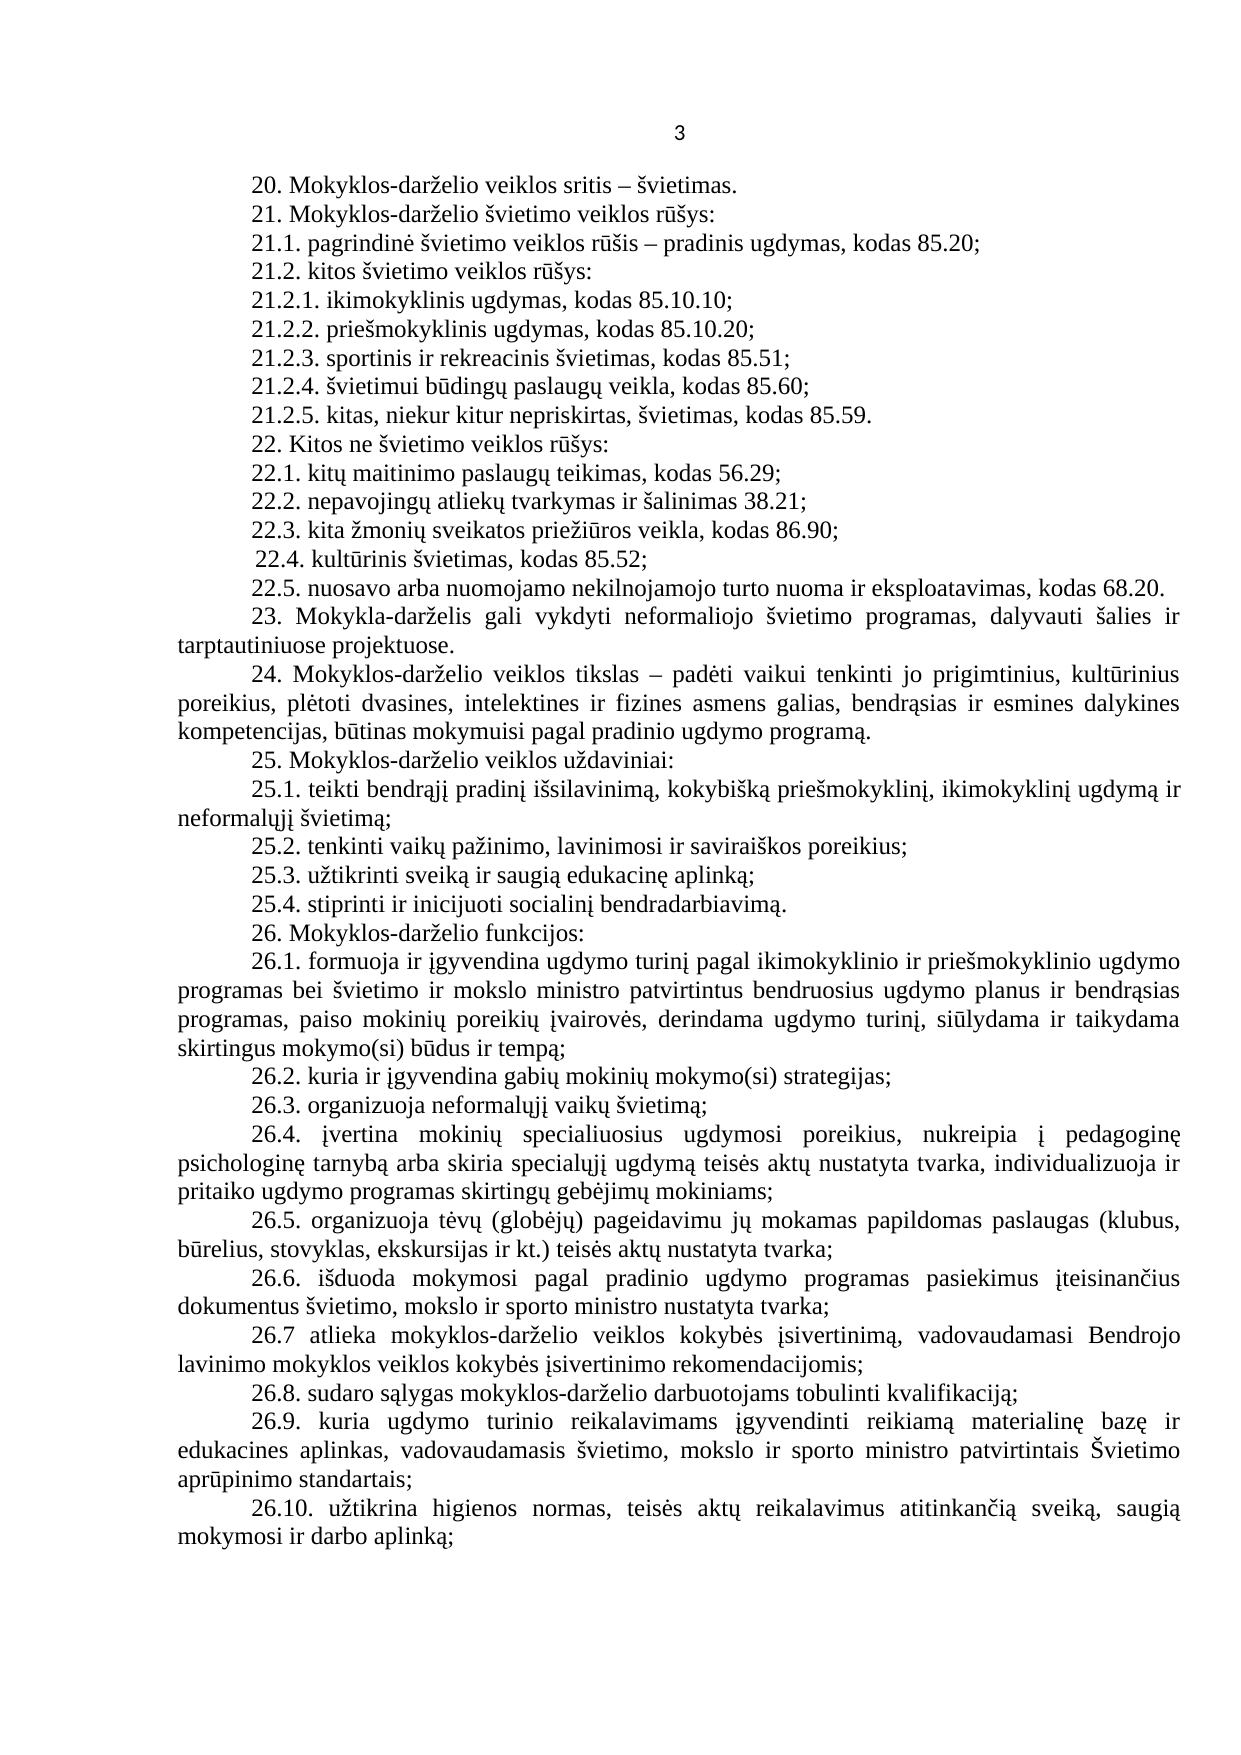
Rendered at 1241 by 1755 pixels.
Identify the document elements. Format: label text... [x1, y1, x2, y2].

text 21.2.5. kitas, niekur kitur nepriskirtas, švietimas, kodas 85.59. [251, 400, 1181, 429]
text 23. Mokykla-darželis gali vykdyti neformaliojo švietimo programas, dalyvauti šalies ir tarptautiniuose projektuose. [177, 601, 1181, 659]
text 22.5. nuosavo arba nuomojamo nekilnojamojo turto nuoma ir eksploatavimas, kodas 68.20. [251, 573, 1181, 601]
text 21.2. kitos švietimo veiklos rūšys: [251, 256, 1181, 285]
text 26. Mokyklos-darželio funkcijos: [177, 918, 1181, 946]
text 25.4. stiprinti ir inicijuoti socialinį bendradarbiavimą. [177, 889, 1181, 918]
text 26.5. organizuoja tėvų (globėjų) pageidavimu jų mokamas papildomas paslaugas (klubus, būrelius, stovyklas, ekskursijas ir kt.) teisės aktų nustatyta tvarka; [177, 1205, 1181, 1263]
text 26.2. kuria ir įgyvendina gabių mokinių mokymo(si) strategijas; [177, 1061, 1181, 1090]
text 21. Mokyklos-darželio švietimo veiklos rūšys: [177, 199, 1181, 228]
text 21.2.2. priešmokyklinis ugdymas, kodas 85.10.20; [251, 314, 1181, 343]
text 26.4. įvertina mokinių specialiuosius ugdymosi poreikius, nukreipia į pedagoginę psichologinę tarnybą arba skiria specialųjį ugdymą teisės aktų nustatyta tvarka, individualizuoja ir pritaiko ugdymo programas skirtingų gebėjimų mokiniams; [177, 1119, 1181, 1205]
text 26.10. užtikrina higienos normas, teisės aktų reikalavimus atitinkančią sveiką, saugią mokymosi ir darbo aplinką; [177, 1493, 1181, 1550]
text 21.1. pagrindinė švietimo veiklos rūšis – pradinis ugdymas, kodas 85.20; [177, 228, 1181, 256]
text 26.9. kuria ugdymo turinio reikalavimams įgyvendinti reikiamą materialinę bazę ir edukacines aplinkas, vadovaudamasis švietimo, mokslo ir sporto ministro patvirtintais Švietimo aprūpinimo standartais; [177, 1406, 1181, 1493]
text 26.8. sudaro sąlygas mokyklos-darželio darbuotojams tobulinti kvalifikaciją; [177, 1378, 1181, 1406]
text 21.2.4. švietimui būdingų paslaugų veikla, kodas 85.60; [251, 371, 1181, 400]
text 25.1. teikti bendrąjį pradinį išsilavinimą, kokybišką priešmokyklinį, ikimokyklinį ugdymą ir neformalųjį švietimą; [177, 774, 1181, 831]
text 22.1. kitų maitinimo paslaugų teikimas, kodas 56.29; [251, 458, 1181, 486]
text 21.2.1. ikimokyklinis ugdymas, kodas 85.10.10; [251, 285, 1181, 314]
text 26.7 atlieka mokyklos-darželio veiklos kokybės įsivertinimą, vadovaudamasi Bendrojo lavinimo mokyklos veiklos kokybės įsivertinimo rekomendacijomis; [177, 1320, 1181, 1378]
text 25.3. užtikrinti sveiką ir saugią edukacinę aplinką; [251, 860, 1181, 889]
text 24. Mokyklos-darželio veiklos tikslas – padėti vaikui tenkinti jo prigimtinius, kultūrinius poreikius, plėtoti dvasines, intelektines ir fizines asmens galias, bendrąsias ir esmines dalykines kompetencijas, būtinas mokymuisi pagal pradinio ugdymo programą. [177, 659, 1181, 745]
text 22. Kitos ne švietimo veiklos rūšys: [251, 429, 1181, 458]
text 22.3. kita žmonių sveikatos priežiūros veikla, kodas 86.90; [251, 515, 1181, 544]
text 25. Mokyklos-darželio veiklos uždaviniai: [177, 745, 1181, 774]
text 22.2. nepavojingų atliekų tvarkymas ir šalinimas 38.21; [251, 486, 1181, 515]
text 21.2.3. sportinis ir rekreacinis švietimas, kodas 85.51; [251, 343, 1181, 371]
text 26.1. formuoja ir įgyvendina ugdymo turinį pagal ikimokyklinio ir priešmokyklinio ugdymo programas bei švietimo ir mokslo ministro patvirtintus bendruosius ugdymo planus ir bendrąsias programas, paiso mokinių poreikių įvairovės, derindama ugdymo turinį, siūlydama ir taikydama skirtingus mokymo(si) būdus ir tempą; [177, 946, 1181, 1061]
text 26.6. išduoda mokymosi pagal pradinio ugdymo programas pasiekimus įteisinančius dokumentus švietimo, mokslo ir sporto ministro nustatyta tvarka; [177, 1263, 1181, 1320]
text 25.2. tenkinti vaikų pažinimo, lavinimosi ir saviraiškos poreikius; [251, 831, 1181, 860]
text 22.4. kultūrinis švietimas, kodas 85.52; [177, 544, 1181, 573]
text 26.3. organizuoja neformalųjį vaikų švietimą; [177, 1090, 1181, 1119]
text 20. Mokyklos-darželio veiklos sritis – švietimas. [177, 170, 1181, 199]
